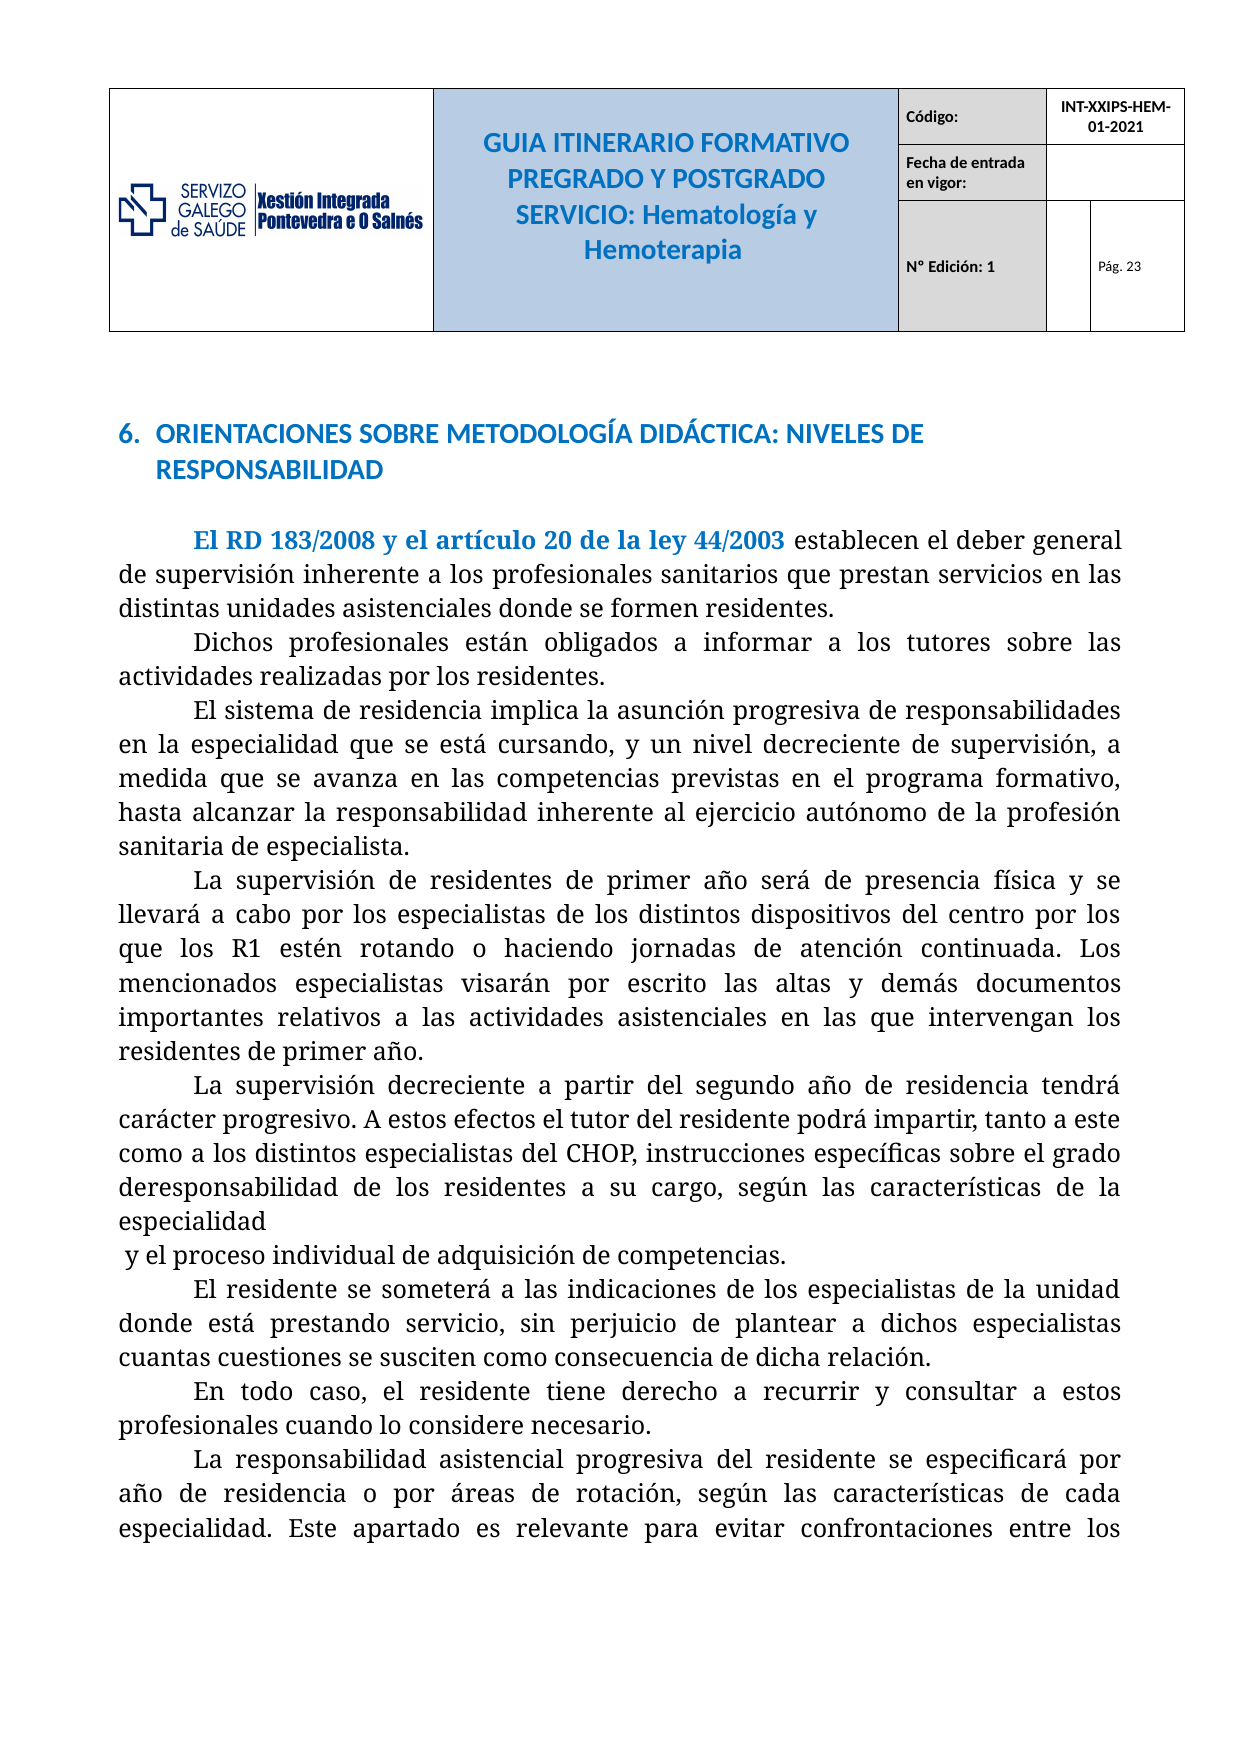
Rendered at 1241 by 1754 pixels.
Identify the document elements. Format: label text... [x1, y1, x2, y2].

picture [118, 183, 425, 237]
list ORIENTACIONES SOBRE METODOLOGÍA DIDÁCTICA: NIVELES DE RESPONSABILIDAD [118, 416, 1122, 487]
text La responsabilidad asistencial progresiva del residente se especificará por año de residencia o por áreas de rotación, según las características de cada especialidad. Este apartado es relevante para evitar confrontaciones entre los [118, 1442, 1122, 1544]
text y el proceso individual de adquisición de competencias. [118, 1238, 1122, 1272]
text El sistema de residencia implica la asunción progresiva de responsabilidades en la especialidad que se está cursando, y un nivel decreciente de supervisión, a medida que se avanza en las competencias previstas en el programa formativo, hasta alcanzar la responsabilidad inherente al ejercicio autónomo de la profesión sanitaria de especialista. [118, 693, 1122, 863]
text Dichos profesionales están obligados a informar a los tutores sobre las actividades realizadas por los residentes. [118, 624, 1122, 693]
text La supervisión de residentes de primer año será de presencia física y se llevará a cabo por los especialistas de los distintos dispositivos del centro por los que los R1 estén rotando o haciendo jornadas de atención continuada. Los mencionados especialistas visarán por escrito las altas y demás documentos importantes relativos a las actividades asistenciales en las que intervengan los residentes de primer año. [118, 863, 1122, 1067]
text La supervisión decreciente a partir del segundo año de residencia tendrá carácter progresivo. A estos efectos el tutor del residente podrá impartir, tanto a este como a los distintos especialistas del CHOP, instrucciones específicas sobre el grado deresponsabilidad de los residentes a su cargo, según las características de la especialidad [118, 1067, 1122, 1238]
text El RD 183/2008 y el artículo 20 de la ley 44/2003 establecen el deber general de supervisión inherente a los profesionales sanitarios que prestan servicios en las distintas unidades asistenciales donde se formen residentes. [118, 522, 1122, 624]
text El residente se someterá a las indicaciones de los especialistas de la unidad donde está prestando servicio, sin perjuicio de plantear a dichos especialistas cuantas cuestiones se susciten como consecuencia de dicha relación. [118, 1272, 1122, 1374]
text En todo caso, el residente tiene derecho a recurrir y consultar a estos profesionales cuando lo considere necesario. [118, 1374, 1122, 1442]
